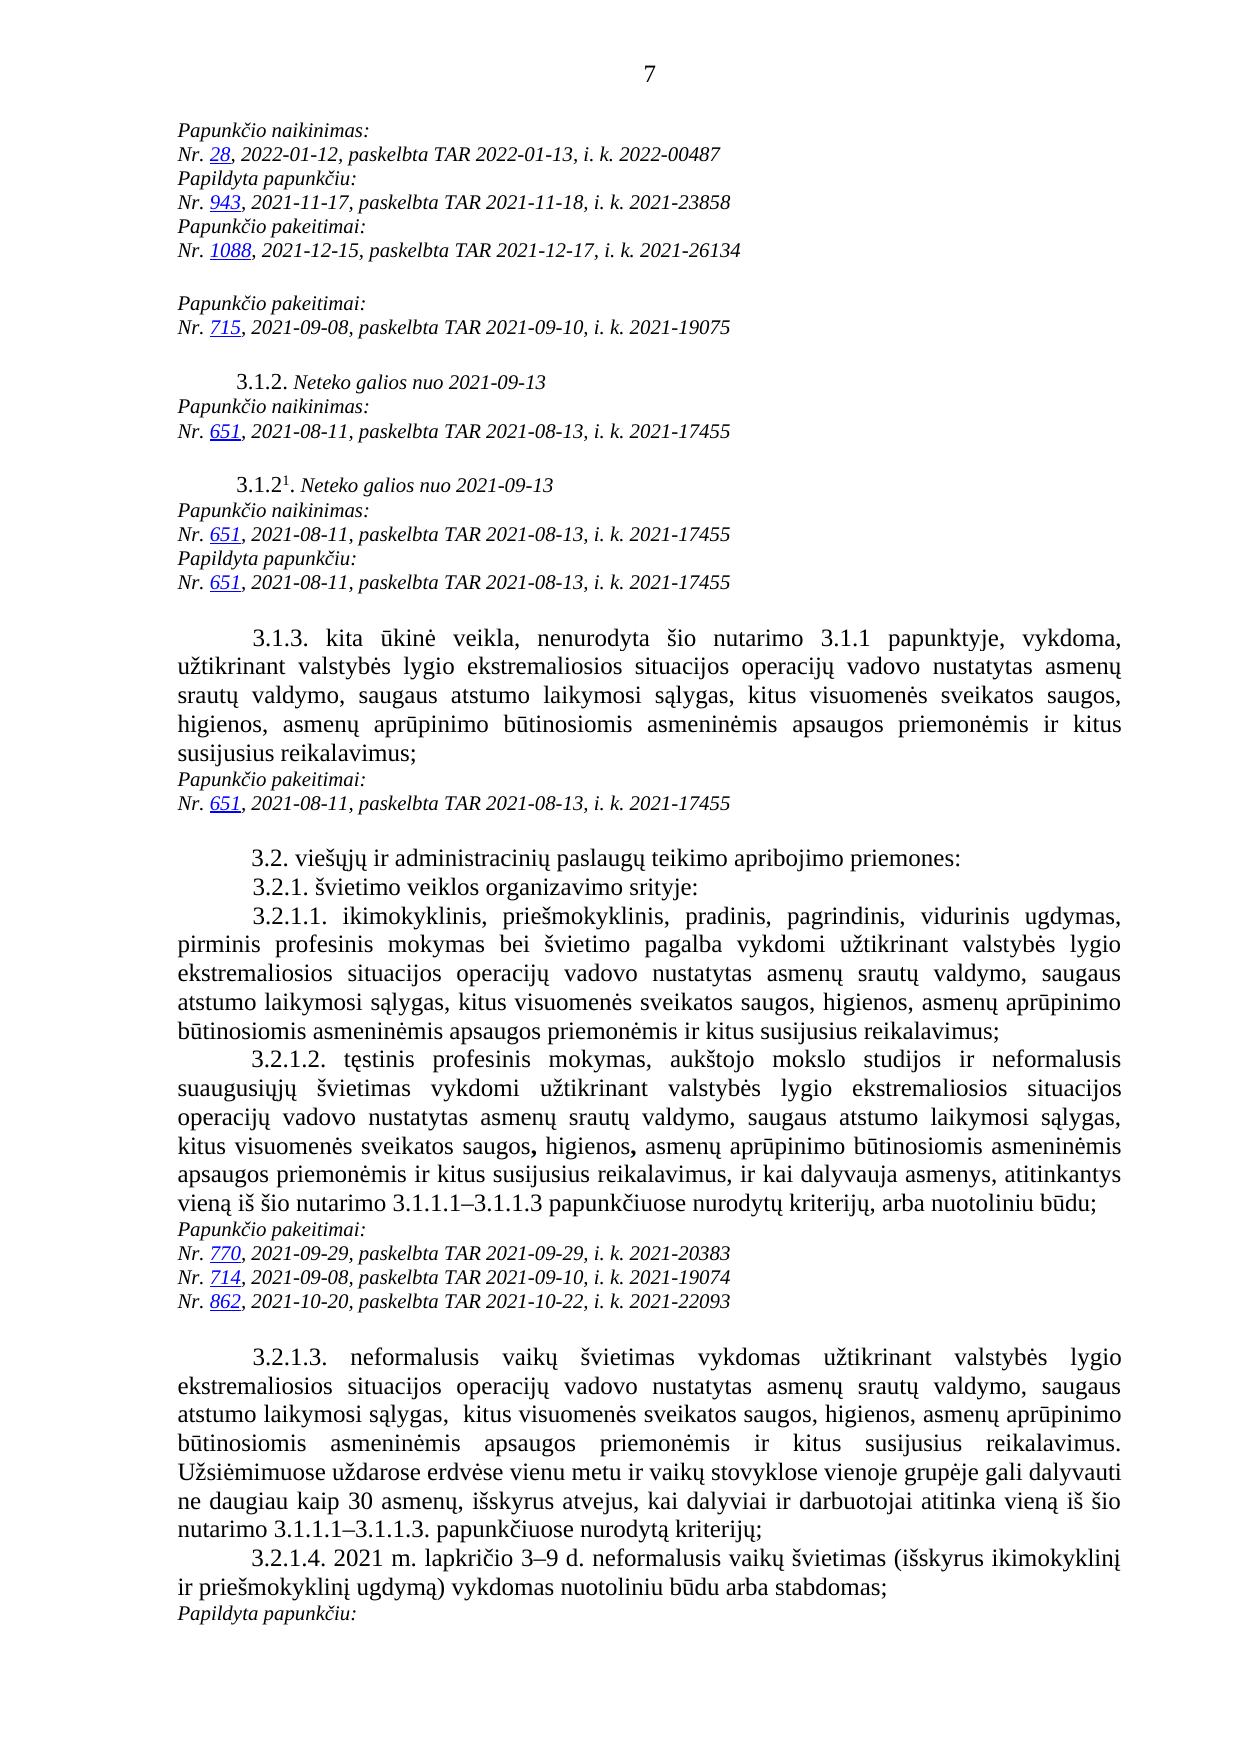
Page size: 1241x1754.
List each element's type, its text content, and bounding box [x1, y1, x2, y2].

text Nr. 651, 2021-08-11, paskelbta TAR 2021-08-13, i. k. 2021-17455 [177, 570, 1122, 594]
text Nr. 651, 2021-08-11, paskelbta TAR 2021-08-13, i. k. 2021-17455 [177, 522, 1122, 546]
text Papunkčio naikinimas: [177, 118, 1122, 142]
text 3.2.1.1. ikimokyklinis, priešmokyklinis, pradinis, pagrindinis, vidurinis ugdymas, pirminis profesinis mokymas bei švietimo pagalba vykdomi užtikrinant valstybės lygio ekstremaliosios situacijos operacijų vadovo nustatytas asmenų srautų valdymo, saugaus atstumo laikymosi sąlygas, kitus visuomenės sveikatos saugos, higienos, asmenų aprūpinimo būtinosiomis asmeninėmis apsaugos priemonėmis ir kitus susijusius reikalavimus; [177, 901, 1122, 1044]
text Papunkčio pakeitimai: [177, 214, 1122, 238]
text 3.1.2. Neteko galios nuo 2021-09-13 [177, 368, 1122, 394]
text Nr. 943, 2021-11-17, paskelbta TAR 2021-11-18, i. k. 2021-23858 [177, 190, 1122, 214]
text Nr. 651, 2021-08-11, paskelbta TAR 2021-08-13, i. k. 2021-17455 [177, 791, 1122, 814]
text Papildyta papunkčiu: [177, 546, 1122, 570]
text 3.1.21. Neteko galios nuo 2021-09-13 [177, 471, 1122, 498]
text 3.2.1. švietimo veiklos organizavimo srityje: [177, 872, 1122, 901]
text Nr. 28, 2022-01-12, paskelbta TAR 2022-01-13, i. k. 2022-00487 [177, 142, 1122, 166]
text Papildyta papunkčiu: [177, 1601, 1122, 1625]
text Nr. 714, 2021-09-08, paskelbta TAR 2021-09-10, i. k. 2021-19074 [177, 1265, 1122, 1289]
text Papunkčio pakeitimai: [177, 1217, 1122, 1241]
text Papunkčio pakeitimai: [177, 291, 1122, 315]
text Nr. 862, 2021-10-20, paskelbta TAR 2021-10-22, i. k. 2021-22093 [177, 1289, 1122, 1313]
text Nr. 1088, 2021-12-15, paskelbta TAR 2021-12-17, i. k. 2021-26134 [177, 238, 1122, 262]
text 3.2.1.3. neformalusis vaikų švietimas vykdomas užtikrinant valstybės lygio ekstremaliosios situacijos operacijų vadovo nustatytas asmenų srautų valdymo, saugaus atstumo laikymosi sąlygas, kitus visuomenės sveikatos saugos, higienos, asmenų aprūpinimo būtinosiomis asmeninėmis apsaugos priemonėmis ir kitus susijusius reikalavimus. Užsiėmimuose uždarose erdvėse vienu metu ir vaikų stovyklose vienoje grupėje gali dalyvauti ne daugiau kaip 30 asmenų, išskyrus atvejus, kai dalyviai ir darbuotojai atitinka vieną iš šio nutarimo 3.1.1.1–3.1.1.3. papunkčiuose nurodytą kriterijų; [177, 1342, 1122, 1543]
text 3.2.1.2. tęstinis profesinis mokymas, aukštojo mokslo studijos ir neformalusis suaugusiųjų švietimas vykdomi užtikrinant valstybės lygio ekstremaliosios situacijos operacijų vadovo nustatytas asmenų srautų valdymo, saugaus atstumo laikymosi sąlygas, kitus visuomenės sveikatos saugos, higienos, asmenų aprūpinimo būtinosiomis asmeninėmis apsaugos priemonėmis ir kitus susijusius reikalavimus, ir kai dalyvauja asmenys, atitinkantys vieną iš šio nutarimo 3.1.1.1–3.1.1.3 papunkčiuose nurodytų kriterijų, arba nuotoliniu būdu; [177, 1044, 1122, 1217]
text 3.2. viešųjų ir administracinių paslaugų teikimo apribojimo priemones: [177, 843, 1122, 872]
text Papunkčio naikinimas: [177, 394, 1122, 418]
text Nr. 715, 2021-09-08, paskelbta TAR 2021-09-10, i. k. 2021-19075 [177, 315, 1122, 339]
text 3.1.3. kita ūkinė veikla, nenurodyta šio nutarimo 3.1.1 papunktyje, vykdoma, užtikrinant valstybės lygio ekstremaliosios situacijos operacijų vadovo nustatytas asmenų srautų valdymo, saugaus atstumo laikymosi sąlygas, kitus visuomenės sveikatos saugos, higienos, asmenų aprūpinimo būtinosiomis asmeninėmis apsaugos priemonėmis ir kitus susijusius reikalavimus; [177, 623, 1122, 766]
text Nr. 770, 2021-09-29, paskelbta TAR 2021-09-29, i. k. 2021-20383 [177, 1241, 1122, 1265]
text 3.2.1.4. 2021 m. lapkričio 3–9 d. neformalusis vaikų švietimas (išskyrus ikimokyklinį ir priešmokyklinį ugdymą) vykdomas nuotoliniu būdu arba stabdomas; [177, 1543, 1122, 1601]
text Papunkčio pakeitimai: [177, 766, 1122, 791]
text Papunkčio naikinimas: [177, 498, 1122, 522]
text Nr. 651, 2021-08-11, paskelbta TAR 2021-08-13, i. k. 2021-17455 [177, 418, 1122, 443]
text Papildyta papunkčiu: [177, 166, 1122, 190]
